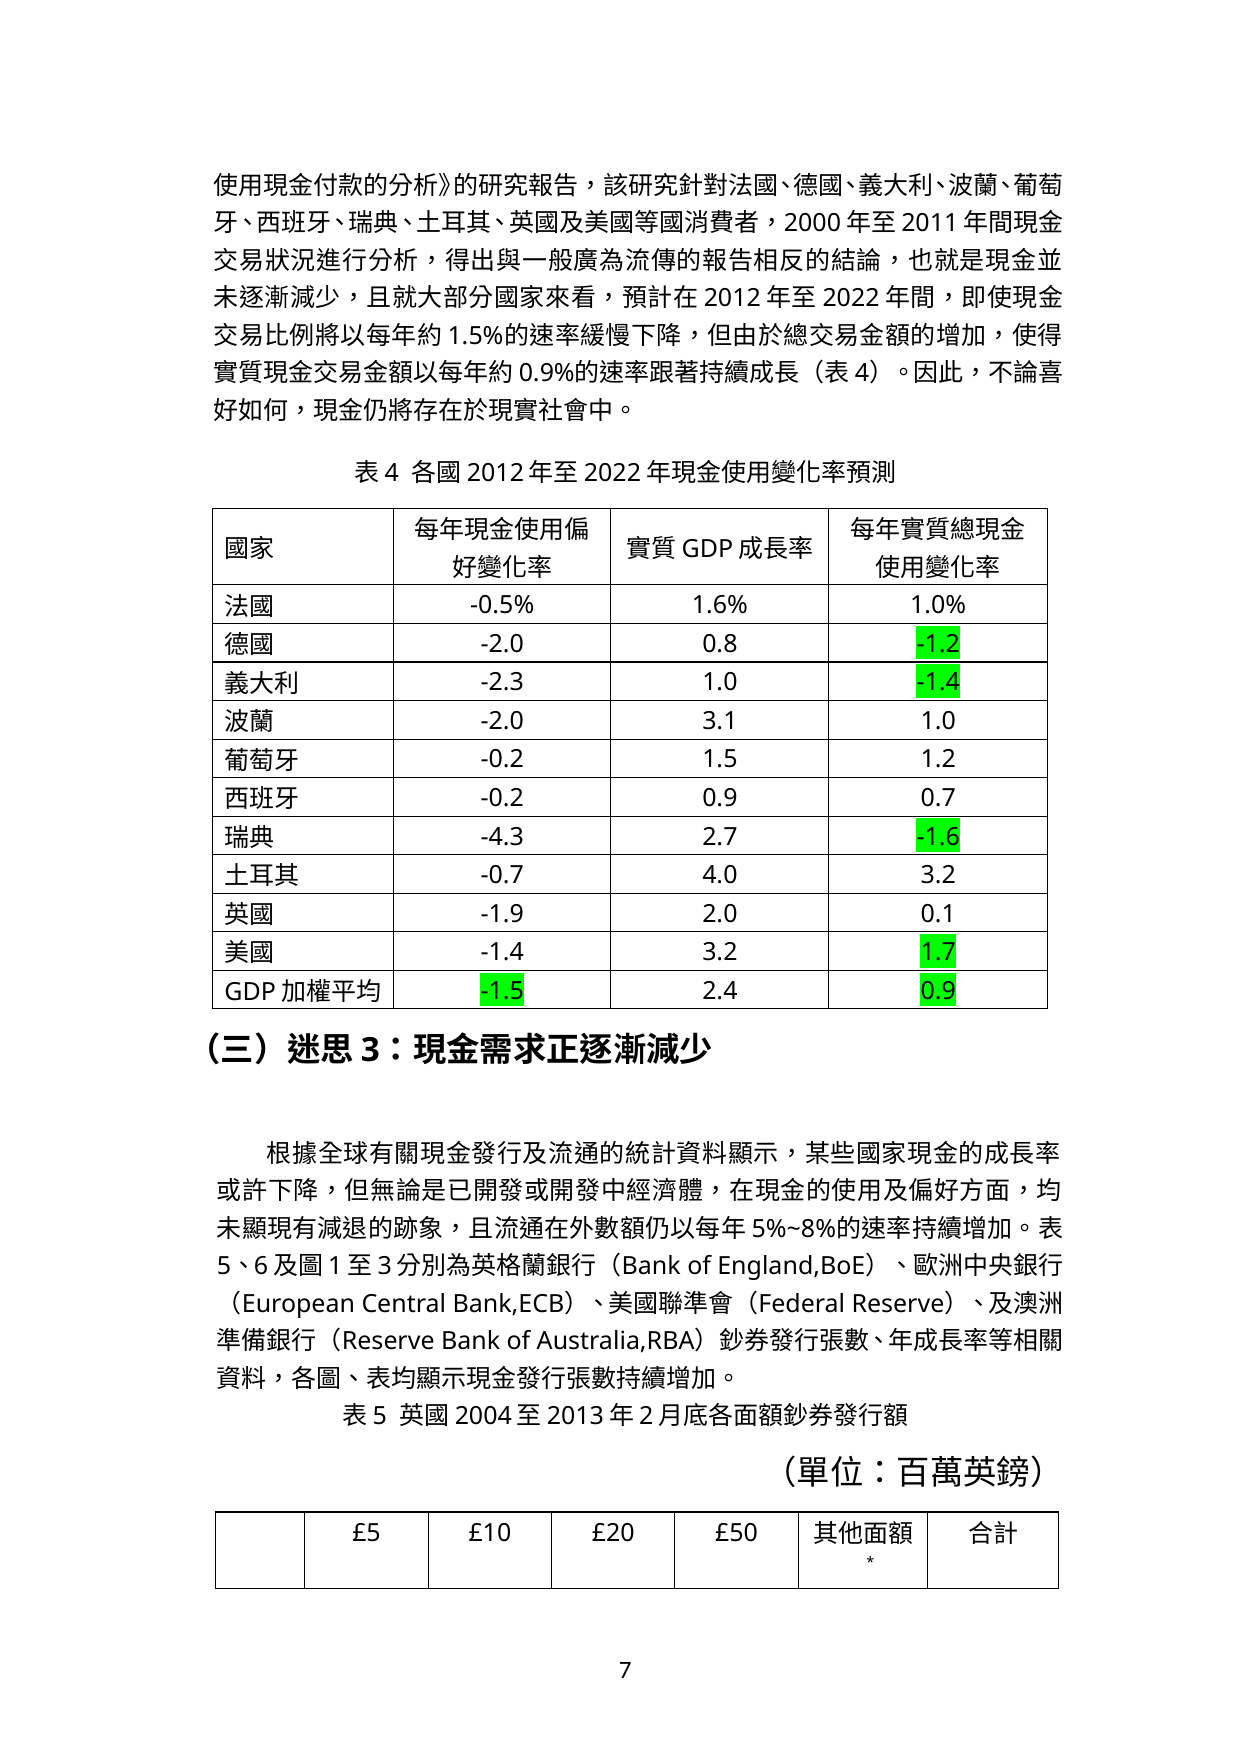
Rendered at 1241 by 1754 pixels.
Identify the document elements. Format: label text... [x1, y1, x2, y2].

table_cell 1.2 [829, 740, 1047, 777]
table_cell 葡萄牙 [213, 740, 393, 777]
table_cell 1.0% [829, 585, 1047, 623]
table_cell 2.0 [611, 894, 828, 931]
table_cell 美國 [213, 932, 393, 970]
table_cell -4.3 [394, 817, 610, 854]
table_cell 土耳其 [213, 855, 393, 893]
table_cell -2.3 [394, 663, 610, 700]
subtitle （三）迷思3：現金需求正逐漸減少 [187, 1009, 1063, 1084]
table_cell 波蘭 [213, 701, 393, 738]
table_header 實質GDP成長率 [611, 509, 828, 584]
table_cell -0.7 [394, 855, 610, 893]
table_cell 0.9 [829, 971, 1047, 1008]
table_cell 英國 [213, 894, 393, 931]
text 表4 各國2012年至2022年現金使用變化率預測 [187, 452, 1063, 489]
table_cell -1.9 [394, 894, 610, 931]
table_header 每年現金使用偏好變化率 [394, 509, 610, 584]
table_cell 3.2 [611, 932, 828, 970]
table_cell -0.5% [394, 585, 610, 623]
text 使用現金付款的分析》的研究報告，該研究針對法國、德國、義大利、波蘭、葡萄牙、西班牙、瑞典、土耳其、英國及美國等國消費者，2000年至2011年間現金交易狀況進行分析，得出與一般廣為流傳的報告相反的結論，也就是現金並未逐漸減少，且就大部分國家來看，預計在2012年至2022年間，即使現金交易比例將以每年約1.5%的速率緩慢下降，但由於總交易金額的增加，使得實質現金交易金額以每年約0.9%的速率跟著持續成長（表4）。因此，不論喜好如何，現金仍將存在於現實社會中。 [213, 164, 1063, 427]
table_cell -2.0 [394, 701, 610, 738]
table_cell -1.4 [829, 663, 1047, 700]
table_cell 0.7 [829, 778, 1047, 816]
text 表5 英國2004至2013年2月底各面額鈔券發行額 [187, 1395, 1063, 1433]
table_header £20 [552, 1513, 674, 1587]
table_cell 1.7 [829, 932, 1047, 970]
table_cell -1.4 [394, 932, 610, 970]
table_cell 法國 [213, 585, 393, 623]
table_cell -2.0 [394, 624, 610, 661]
table_header £5 [305, 1513, 428, 1587]
table_cell -1.6 [829, 817, 1047, 854]
table_cell 1.6% [611, 585, 828, 623]
table_cell 0.8 [611, 624, 828, 661]
table_header £10 [429, 1513, 551, 1587]
table_cell 西班牙 [213, 778, 393, 816]
table_cell 2.7 [611, 817, 828, 854]
table_cell 1.5 [611, 740, 828, 777]
table_cell 3.2 [829, 855, 1047, 893]
text （單位：百萬英鎊） [187, 1433, 1063, 1508]
table_cell 3.1 [611, 701, 828, 738]
table_cell 0.1 [829, 894, 1047, 931]
table_cell -1.5 [394, 971, 610, 1008]
table_cell GDP加權平均 [213, 971, 393, 1008]
table_cell 0.9 [611, 778, 828, 816]
table_cell 1.0 [829, 701, 1047, 738]
table_cell 義大利 [213, 663, 393, 700]
table_cell 2.4 [611, 971, 828, 1008]
table_cell 4.0 [611, 855, 828, 893]
table_cell 德國 [213, 624, 393, 661]
table_header [216, 1513, 304, 1587]
table_header 合計 [928, 1513, 1058, 1587]
table_cell -1.2 [829, 624, 1047, 661]
table_header £50 [675, 1513, 798, 1587]
text 根據全球有關現金發行及流通的統計資料顯示，某些國家現金的成長率或許下降，但無論是已開發或開發中經濟體，在現金的使用及偏好方面，均未顯現有減退的跡象，且流通在外數額仍以每年5%~8%的速率持續增加。表5、6及圖1至3分別為英格蘭銀行（Bank of England,BoE）、歐洲中央銀行（European Central Bank,ECB）、美國聯準會（Federal Reserve）、及澳洲準備銀行（Reserve Bank of Australia,RBA）鈔券發行張數、年成長率等相關資料，各圖、表均顯示現金發行張數持續增加。 [217, 1133, 1063, 1395]
table_header 國家 [213, 509, 393, 584]
table_cell -0.2 [394, 778, 610, 816]
table_cell -0.2 [394, 740, 610, 777]
table_cell 瑞典 [213, 817, 393, 854]
table_header 每年實質總現金使用變化率 [829, 509, 1047, 584]
table_header 其他面額* [799, 1513, 927, 1587]
table_cell 1.0 [611, 663, 828, 700]
